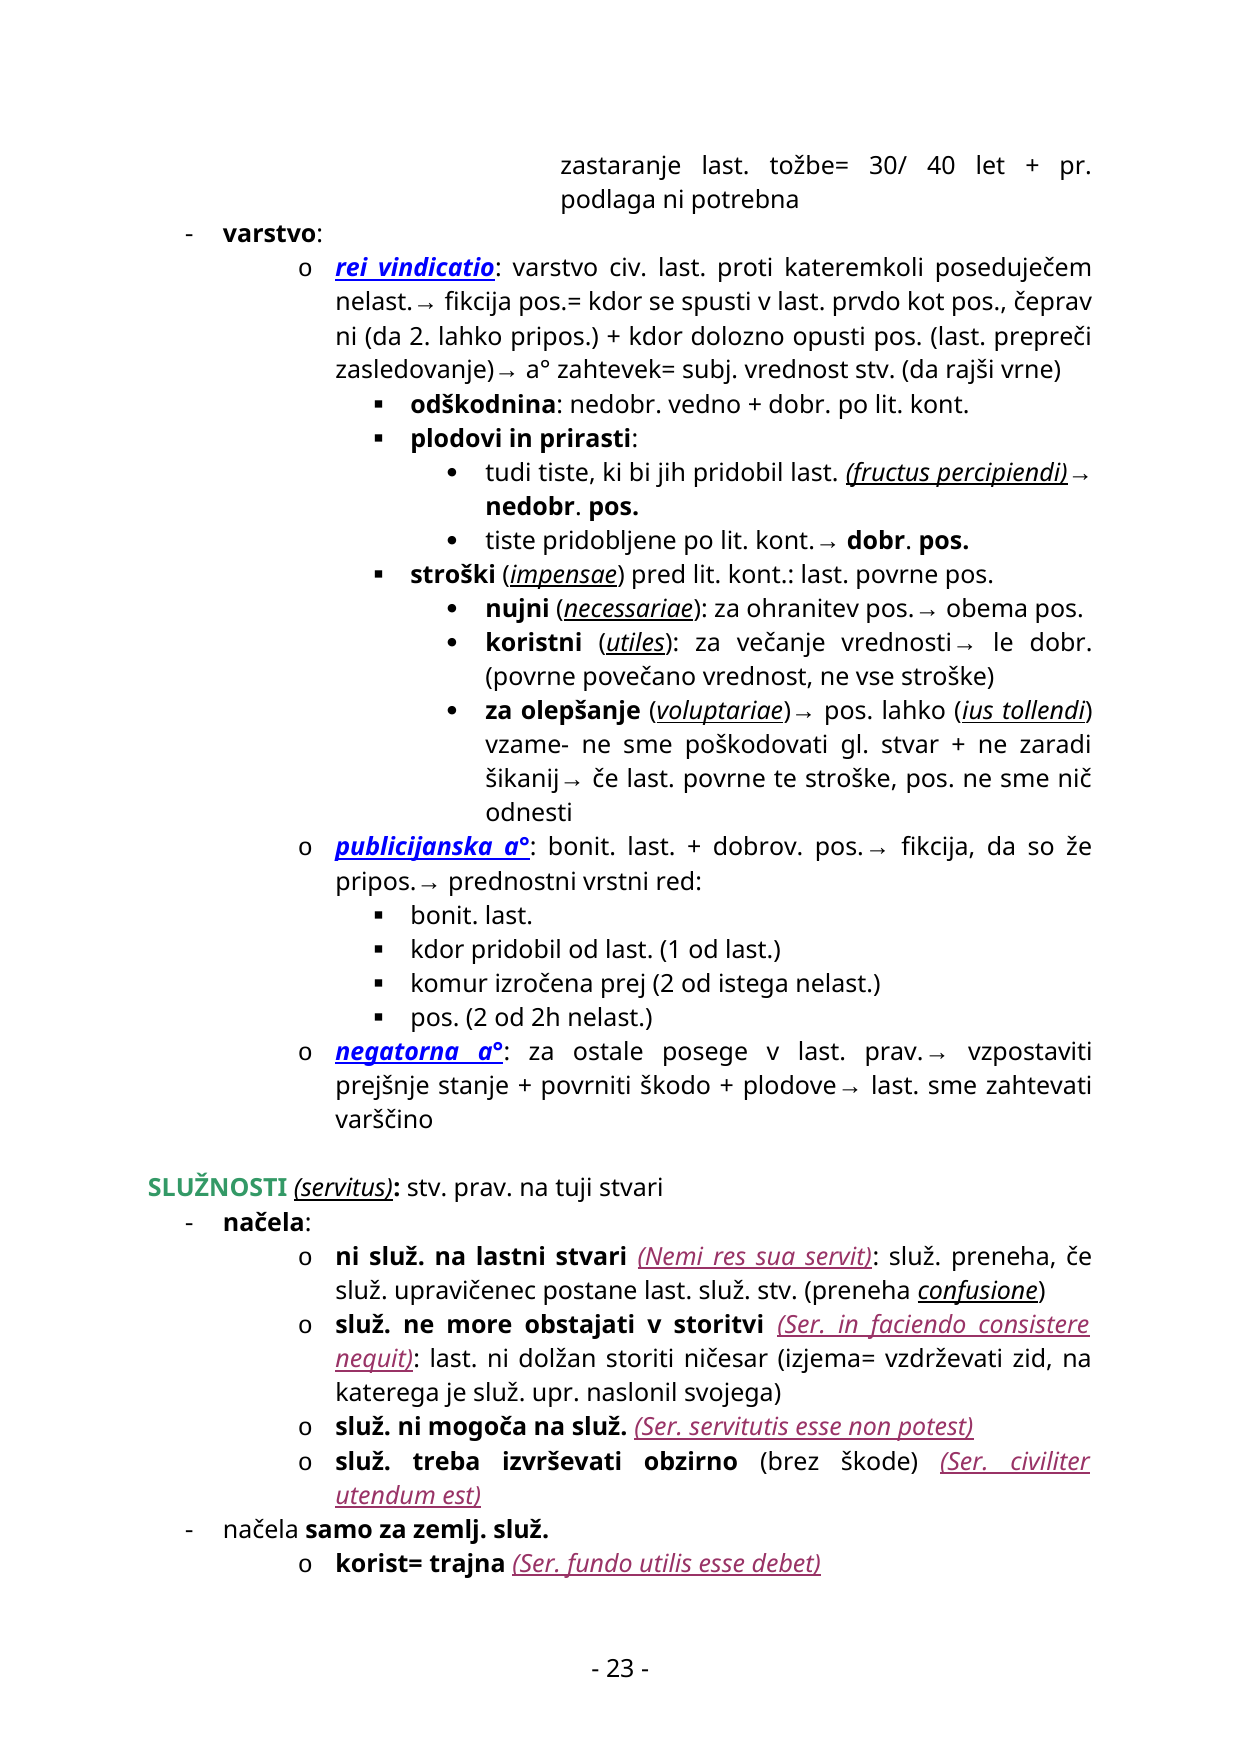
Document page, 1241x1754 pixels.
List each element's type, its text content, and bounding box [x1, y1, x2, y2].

list za olepšanje (voluptariae)→ pos. lahko (ius tollendi) vzame- ne sme poškodovati gl. stvar + ne zaradi šikanij→ če last. povrne te stroške, pos. ne sme nič odnesti [448, 693, 1093, 829]
list kdor pridobil od last. (1 od last.) [373, 931, 1093, 966]
list pos. (2 od 2h nelast.) [373, 999, 1093, 1034]
list nujni (necessariae): za ohranitev pos.→ obema pos. [448, 591, 1093, 625]
list plodovi in prirasti: [373, 420, 1093, 454]
list odškodnina: nedobr. vedno + dobr. po lit. kont. [373, 386, 1093, 420]
text SLUŽNOSTI (servitus): stv. prav. na tuji stvari [148, 1170, 1093, 1204]
list ni služ. na lastni stvari (Nemi res sua servit): služ. preneha, če služ. upravičenec postane last. služ. stv. (preneha confusione) [298, 1238, 1093, 1307]
list negatorna a°: za ostale posege v last. prav.→ vzpostaviti prejšnje stanje + povrniti škodo + plodove→ last. sme zahtevati varščino [298, 1034, 1093, 1136]
list komur izročena prej (2 od istega nelast.) [373, 966, 1093, 999]
list zastaranje last. tožbe= 30/ 40 let + pr. podlaga ni potrebna [523, 148, 1093, 216]
list publicijanska a°: bonit. last. + dobrov. pos.→ fikcija, da so že pripos.→ prednostni vrstni red: [298, 829, 1093, 897]
list varstvo: [185, 216, 1093, 250]
list korist= trajna (Ser. fundo utilis esse debet) [298, 1546, 1093, 1580]
list stroški (impensae) pred lit. kont.: last. povrne pos. [373, 557, 1093, 591]
list načela: [185, 1204, 1093, 1238]
list služ. ne more obstajati v storitvi (Ser. in faciendo consistere nequit): last. ni dolžan storiti ničesar (izjema= vzdrževati zid, na katerega je služ. upr. naslonil svojega) [298, 1307, 1093, 1409]
list tudi tiste, ki bi jih pridobil last. (fructus percipiendi)→ nedobr. pos. [448, 454, 1093, 522]
list koristni (utiles): za večanje vrednosti→ le dobr. (povrne povečano vrednost, ne vse stroške) [448, 625, 1093, 693]
list rei vindicatio: varstvo civ. last. proti kateremkoli poseduječem nelast.→ fikcija pos.= kdor se spusti v last. prvdo kot pos., čeprav ni (da 2. lahko pripos.) + kdor dolozno opusti pos. (last. prepreči zasledovanje)→ a° zahtevek= subj. vrednost stv. (da rajši vrne) [298, 250, 1093, 386]
list načela samo za zemlj. služ. [185, 1512, 1093, 1546]
list služ. treba izvrševati obzirno (brez škode) (Ser. civiliter utendum est) [298, 1443, 1093, 1512]
list tiste pridobljene po lit. kont.→ dobr. pos. [448, 522, 1093, 557]
list služ. ni mogoča na služ. (Ser. servitutis esse non potest) [298, 1409, 1093, 1443]
list bonit. last. [373, 897, 1093, 931]
